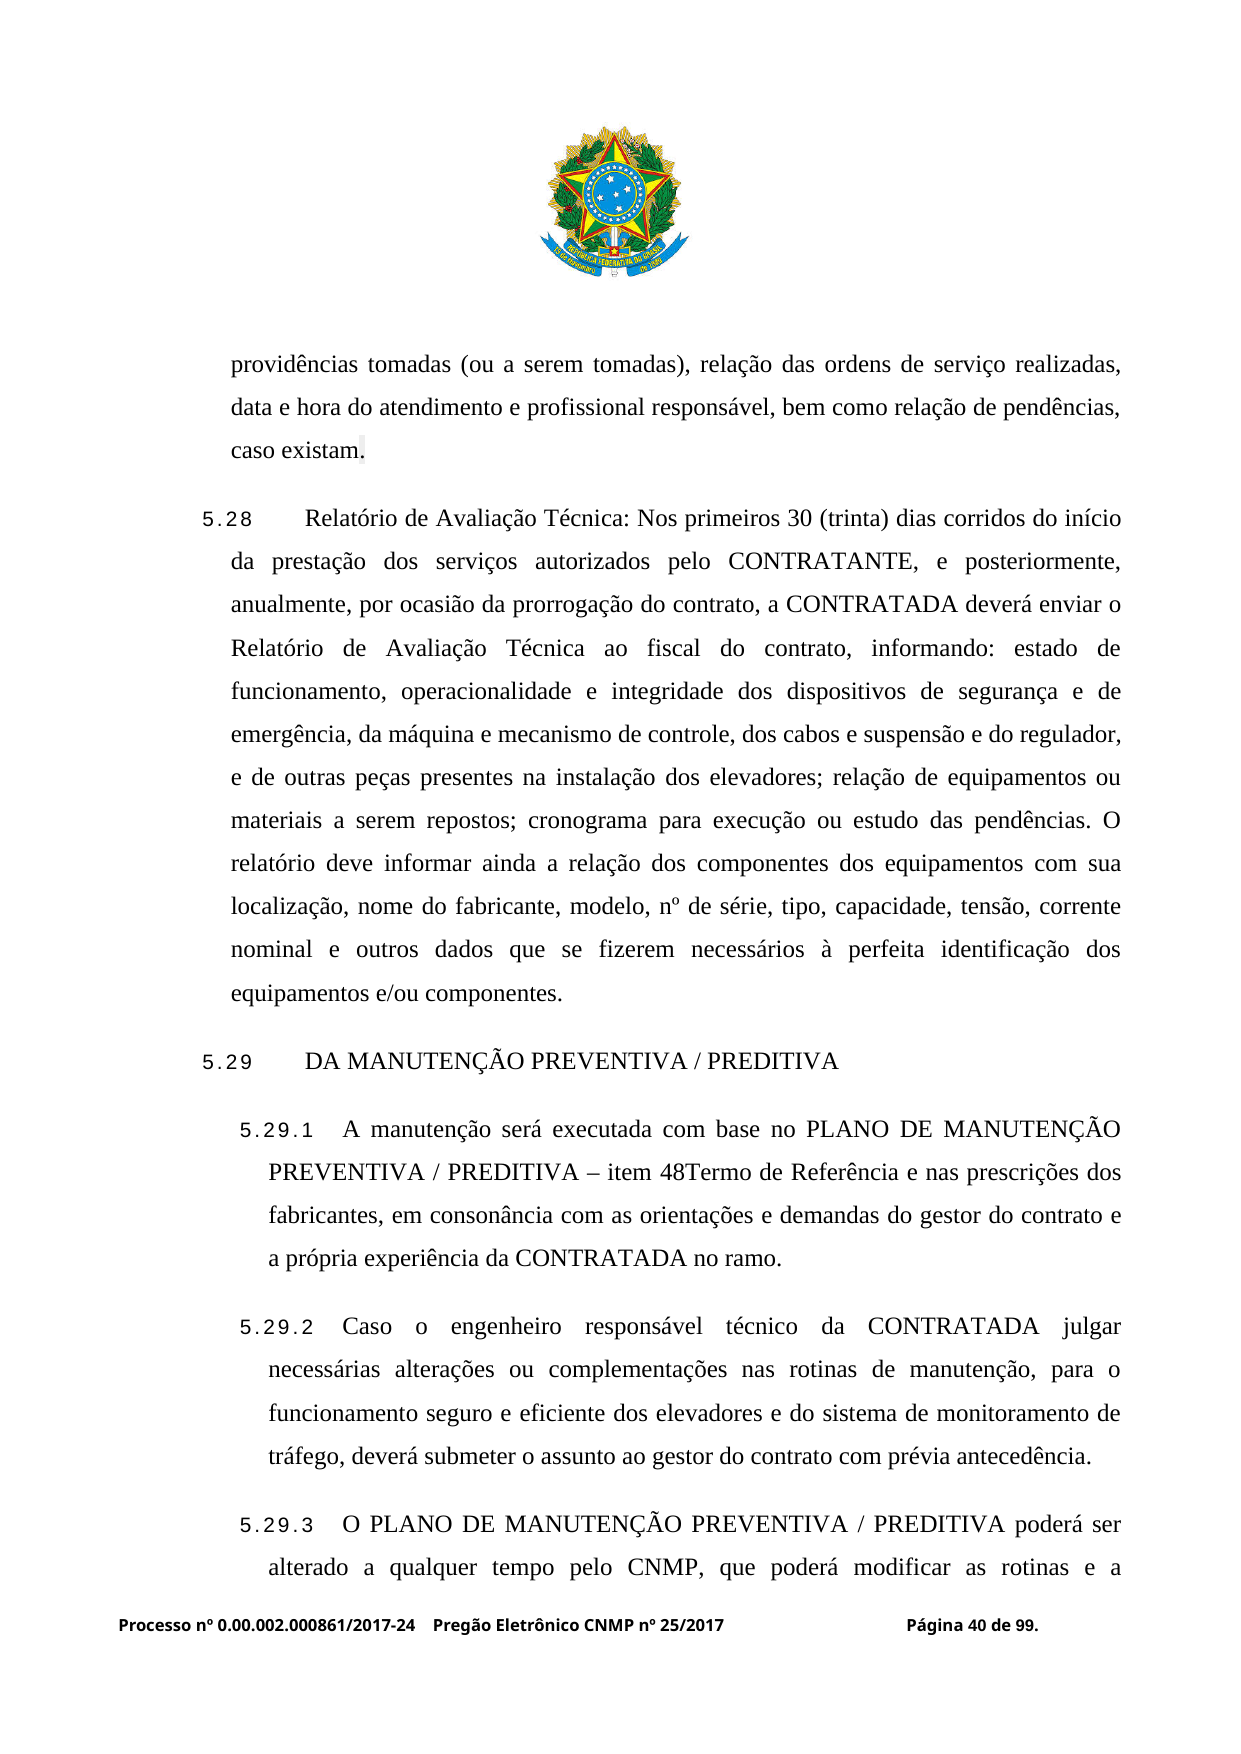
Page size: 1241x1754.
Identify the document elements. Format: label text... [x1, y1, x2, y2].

list Caso o engenheiro responsável técnico da CONTRATADA julgar necessárias alterações ou complementações nas rotinas de manutenção, para o funcionamento seguro e eficiente dos elevadores e do sistema de monitoramento de tráfego, deverá submeter o assunto ao gestor do contrato com prévia antecedência. [231, 1311, 1122, 1469]
list providências tomadas (ou a serem tomadas), relação das ordens de serviço realizadas, data e hora do atendimento e profissional responsável, bem como relação de pendências, caso existam. [193, 349, 1122, 464]
list Relatório de Avaliação Técnica: Nos primeiros 30 (trinta) dias corridos do início da prestação dos serviços autorizados pelo CONTRATANTE, e posteriormente, anualmente, por ocasião da prorrogação do contrato, a CONTRATADA deverá enviar o Relatório de Avaliação Técnica ao fiscal do contrato, informando: estado de funcionamento, operacionalidade e integridade dos dispositivos de segurança e de emergência, da máquina e mecanismo de controle, dos cabos e suspensão e do regulador, e de outras peças presentes na instalação dos elevadores; relação de equipamentos ou materiais a serem repostos; cronograma para execução ou estudo das pendências. O relatório deve informar ainda a relação dos componentes dos equipamentos com sua localização, nome do fabricante, modelo, nº de série, tipo, capacidade, tensão, corrente nominal e outros dados que se fizerem necessários à perfeita identificação dos equipamentos e/ou componentes. [193, 503, 1122, 1006]
list O PLANO DE MANUTENÇÃO PREVENTIVA / PREDITIVA poderá ser alterado a qualquer tempo pelo CNMP, que poderá modificar as rotinas e a [231, 1509, 1122, 1581]
list A manutenção será executada com base no PLANO DE MANUTENÇÃO PREVENTIVA / PREDITIVA – item 46Termo de Referência e nas prescrições dos fabricantes, em consonância com as orientações e demandas do gestor do contrato e a própria experiência da CONTRATADA no ramo. [231, 1114, 1122, 1272]
list DA MANUTENÇÃO PREVENTIVA / PREDITIVA [193, 1046, 1122, 1074]
